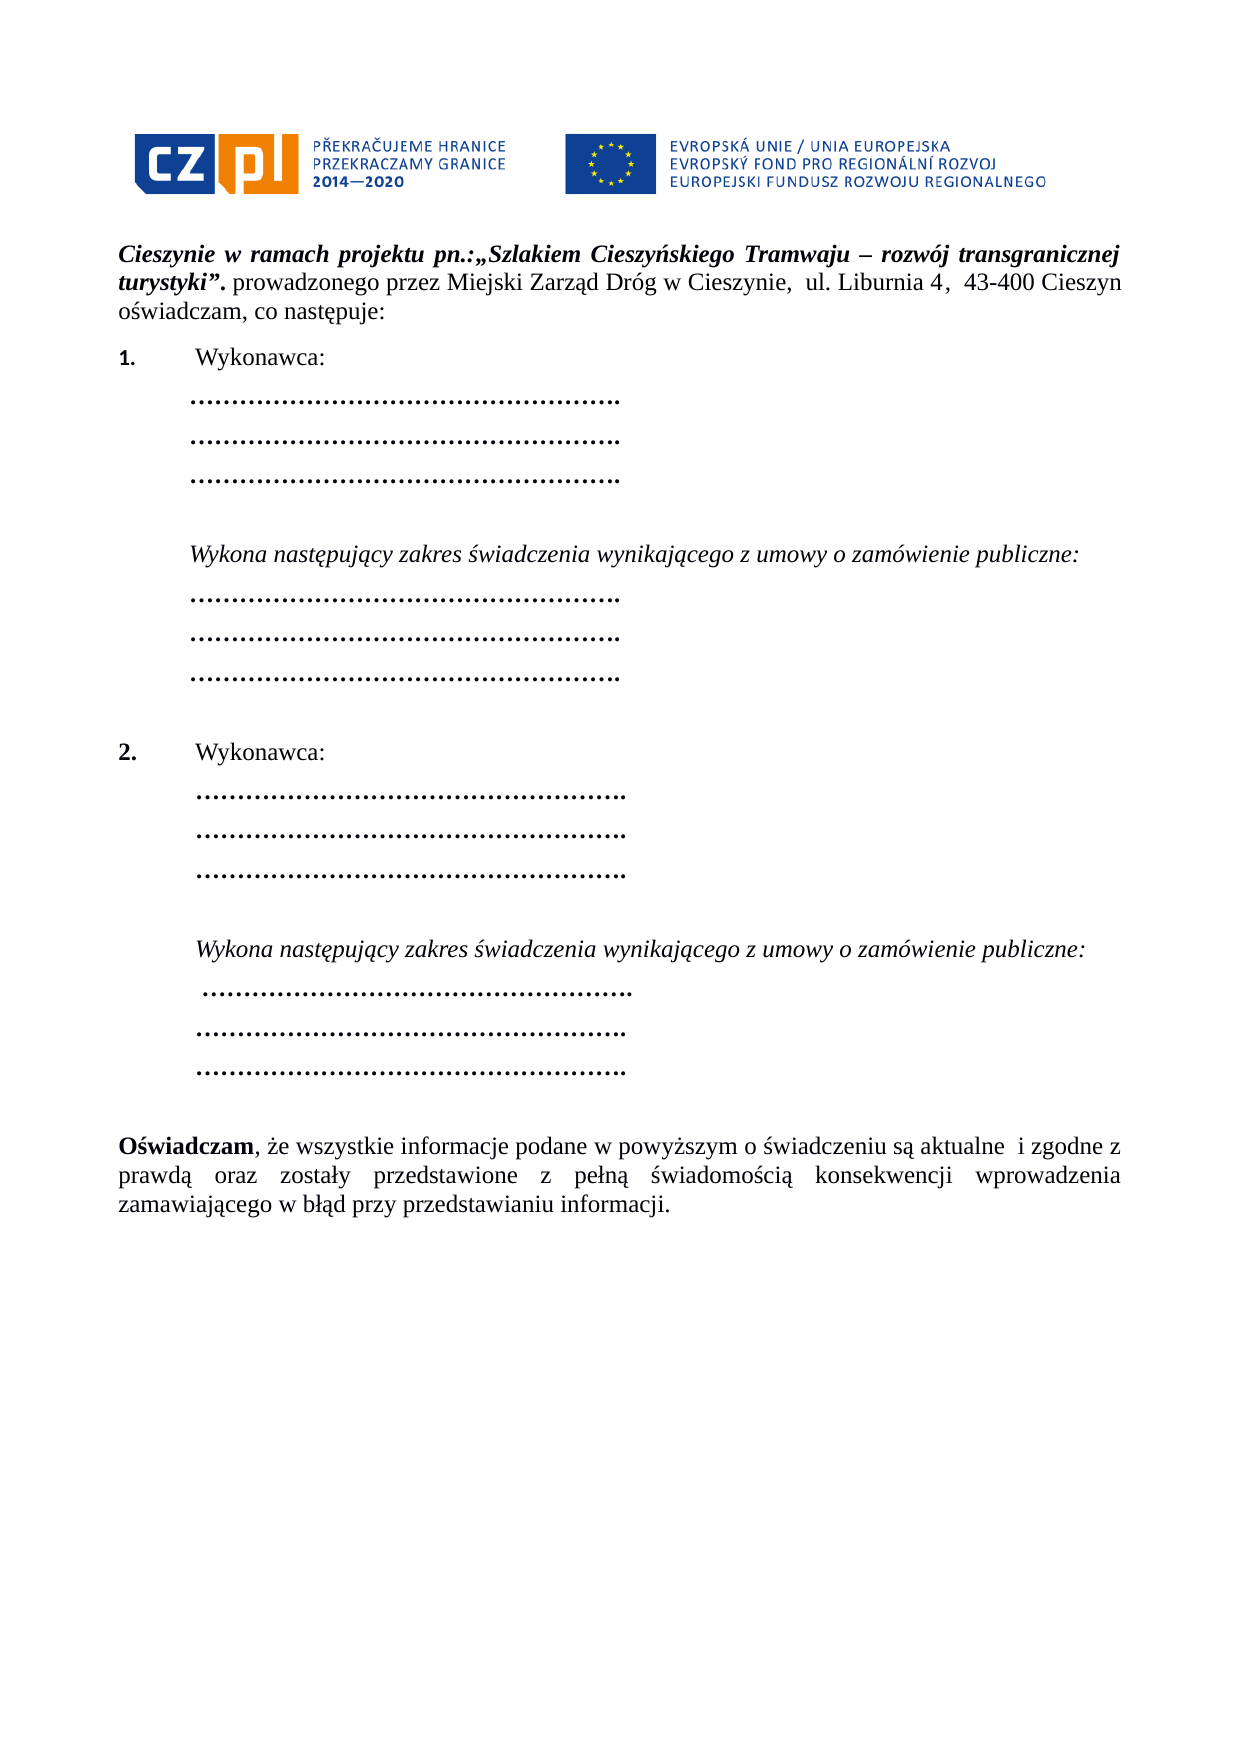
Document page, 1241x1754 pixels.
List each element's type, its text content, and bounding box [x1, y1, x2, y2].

text ……………………………………………. [195, 973, 1122, 1002]
text ……………………………………………. [189, 658, 1122, 686]
text Wykona następujący zakres świadczenia wynikającego z umowy o zamówienie publiczne: [195, 934, 1122, 963]
text ……………………………………………. [189, 421, 1122, 449]
picture [119, 119, 1062, 208]
text ……………………………………………. [189, 618, 1122, 647]
text Cieszynie w ramach projektu pn.:„Szlakiem Cieszyńskiego Tramwaju – rozwój transgranicznej turystyki”. prowadzonego przez Miejski Zarząd Dróg w Cieszynie, ul. Liburnia 4, 43-400 Cieszyn oświadczam, co następuje: [118, 239, 1122, 325]
text ……………………………………………. [195, 855, 1122, 884]
text Oświadczam, że wszystkie informacje podane w powyższym o świadczeniu są aktualne i zgodne z prawdą oraz zostały przedstawione z pełną świadomością konsekwencji wprowadzenia zamawiającego w błąd przy przedstawianiu informacji. [118, 1131, 1122, 1218]
text ……………………………………………. [189, 381, 1122, 410]
text Wykona następujący zakres świadczenia wynikającego z umowy o zamówienie publiczne: [189, 539, 1122, 568]
text ……………………………………………. [189, 579, 1122, 607]
text ……………………………………………. [195, 1013, 1122, 1042]
list Wykonawca: [118, 342, 1122, 371]
text ……………………………………………. [195, 816, 1122, 844]
text ……………………………………………. [195, 776, 1122, 805]
list Wykonawca: [118, 737, 1122, 765]
text ……………………………………………. [189, 460, 1122, 489]
text ……………………………………………. [195, 1052, 1122, 1081]
